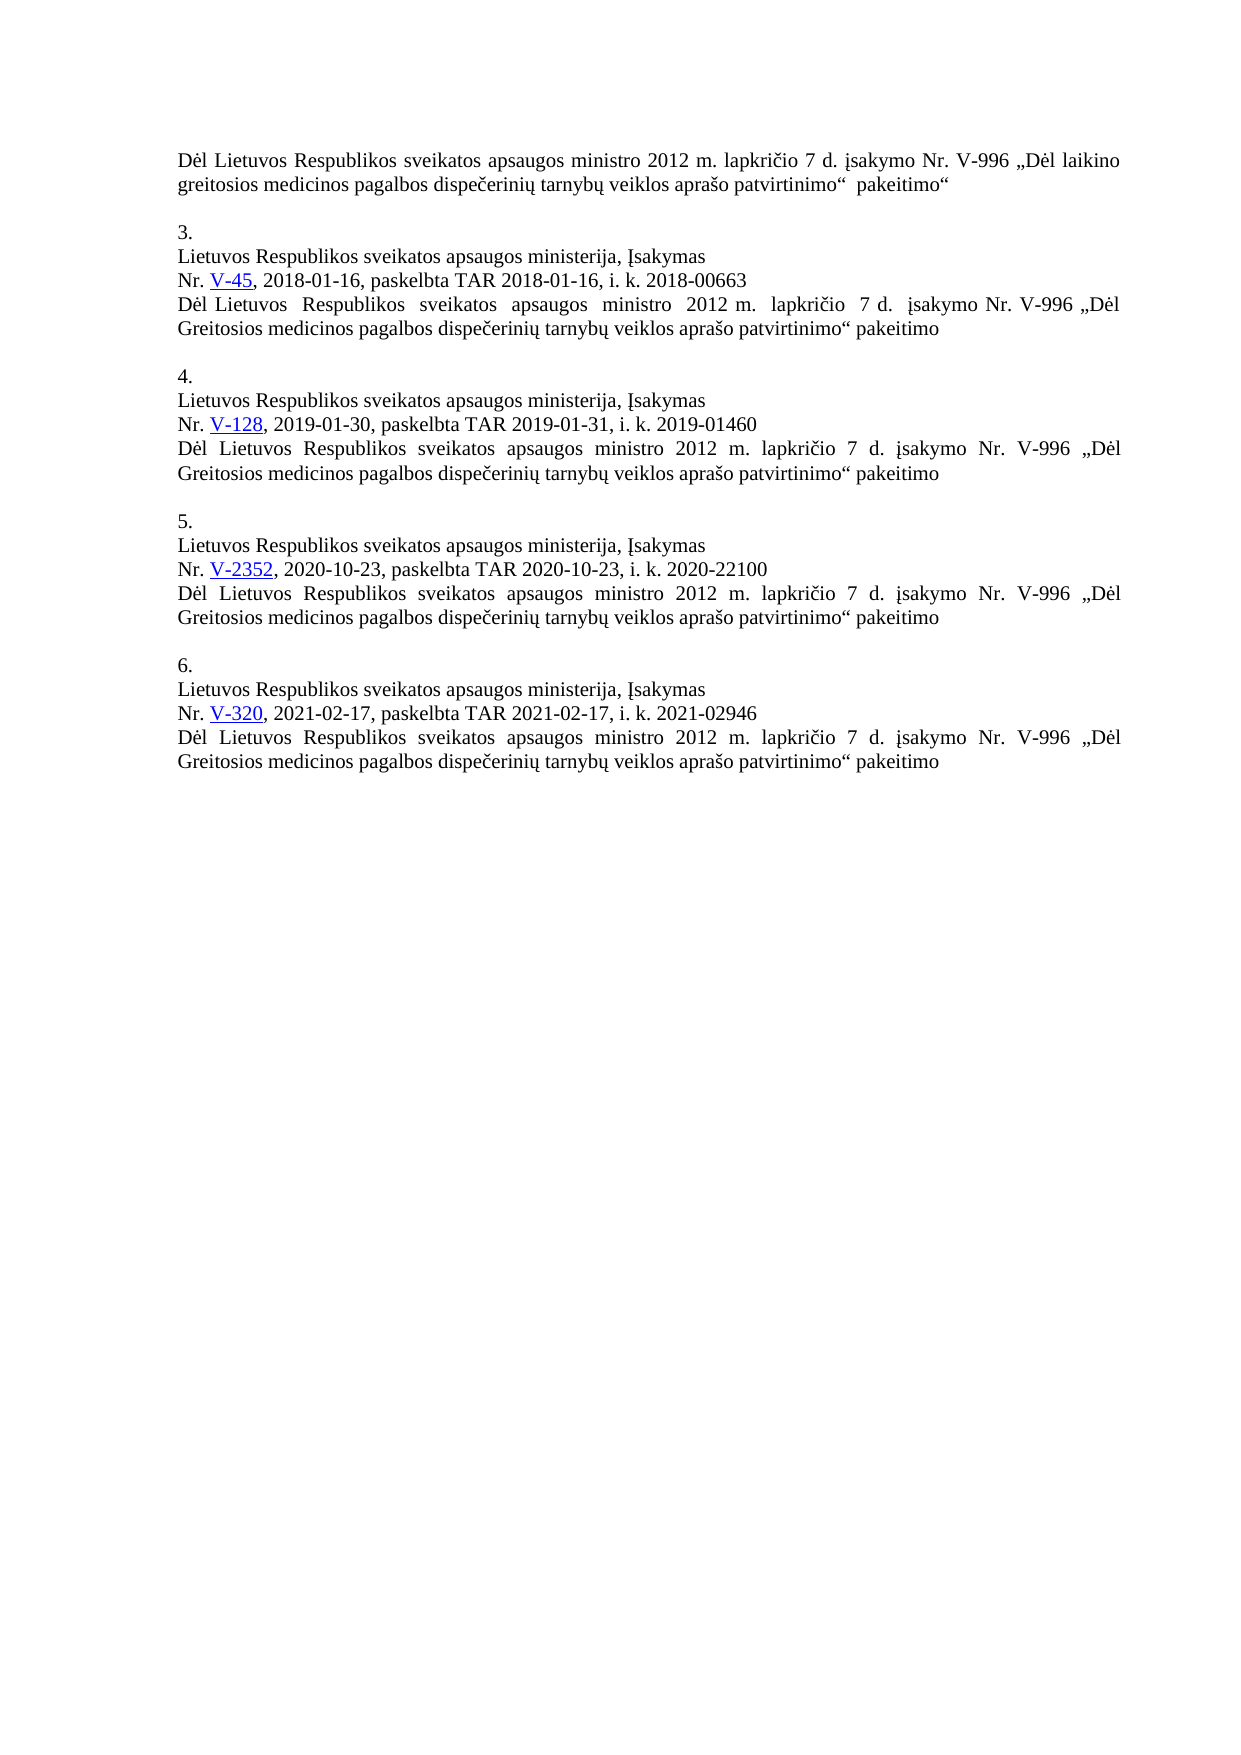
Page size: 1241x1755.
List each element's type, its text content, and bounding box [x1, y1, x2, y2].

text 4. [177, 364, 1122, 388]
text Nr. V-45, 2018-01-16, paskelbta TAR 2018-01-16, i. k. 2018-00663 [177, 268, 1122, 292]
text Lietuvos Respublikos sveikatos apsaugos ministerija, Įsakymas [177, 533, 1122, 557]
text Nr. V-2352, 2020-10-23, paskelbta TAR 2020-10-23, i. k. 2020-22100 [177, 557, 1122, 581]
text Dėl Lietuvos Respublikos sveikatos apsaugos ministro 2012 m. lapkričio 7 d. įsakymo Nr. V-996 „Dėl Greitosios medicinos pagalbos dispečerinių tarnybų veiklos aprašo patvirtinimo“ pakeitimo [177, 725, 1122, 773]
text Dėl Lietuvos Respublikos sveikatos apsaugos ministro 2012 m. lapkričio 7 d. įsakymo Nr. V-996 „Dėl Greitosios medicinos pagalbos dispečerinių tarnybų veiklos aprašo patvirtinimo“ pakeitimo [177, 581, 1122, 629]
text 3. [177, 220, 1122, 244]
text 5. [177, 508, 1122, 533]
text Nr. V-128, 2019-01-30, paskelbta TAR 2019-01-31, i. k. 2019-01460 [177, 412, 1122, 436]
text Dėl Lietuvos Respublikos sveikatos apsaugos ministro 2012 m. lapkričio 7 d. įsakymo Nr. V-996 „Dėl Greitosios medicinos pagalbos dispečerinių tarnybų veiklos aprašo patvirtinimo“ pakeitimo [177, 292, 1122, 340]
text Lietuvos Respublikos sveikatos apsaugos ministerija, Įsakymas [177, 244, 1122, 268]
text Dėl Lietuvos Respublikos sveikatos apsaugos ministro 2012 m. lapkričio 7 d. įsakymo Nr. V-996 „Dėl laikino greitosios medicinos pagalbos dispečerinių tarnybų veiklos aprašo patvirtinimo“ pakeitimo“ [177, 148, 1122, 196]
text Nr. V-320, 2021-02-17, paskelbta TAR 2021-02-17, i. k. 2021-02946 [177, 701, 1122, 725]
text Lietuvos Respublikos sveikatos apsaugos ministerija, Įsakymas [177, 388, 1122, 412]
text Dėl Lietuvos Respublikos sveikatos apsaugos ministro 2012 m. lapkričio 7 d. įsakymo Nr. V-996 „Dėl Greitosios medicinos pagalbos dispečerinių tarnybų veiklos aprašo patvirtinimo“ pakeitimo [177, 436, 1122, 484]
text 6. [177, 653, 1122, 677]
text Lietuvos Respublikos sveikatos apsaugos ministerija, Įsakymas [177, 677, 1122, 701]
